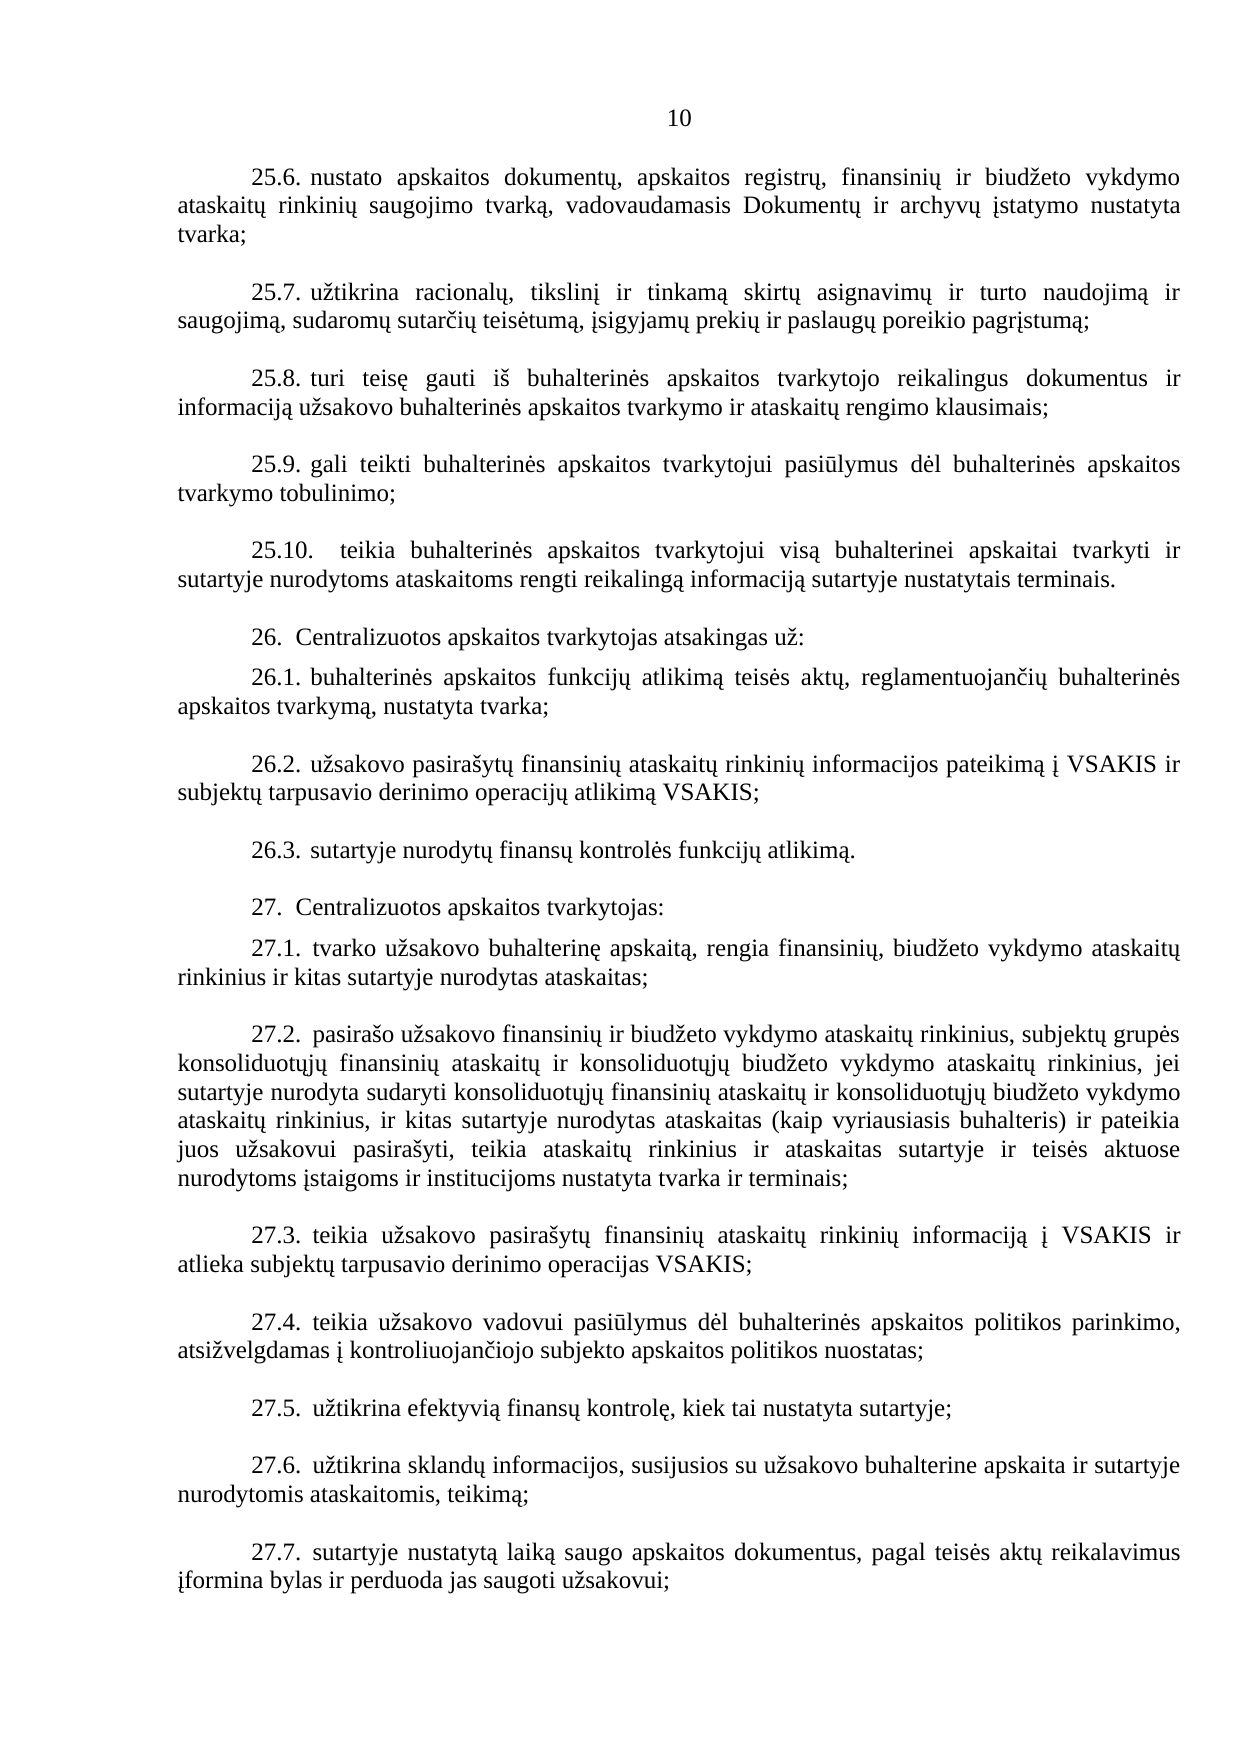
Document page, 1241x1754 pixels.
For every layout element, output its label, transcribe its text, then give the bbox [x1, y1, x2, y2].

text 25.6. nustato apskaitos dokumentų, apskaitos registrų, finansinių ir biudžeto vykdymo ataskaitų rinkinių saugojimo tvarką, vadovaudamasis Dokumentų ir archyvų įstatymo nustatyta tvarka; [177, 162, 1181, 248]
text 27.3. teikia užsakovo pasirašytų finansinių ataskaitų rinkinių informaciją į VSAKIS ir atlieka subjektų tarpusavio derinimo operacijas VSAKIS; [177, 1221, 1181, 1278]
text 27.7. sutartyje nustatytą laiką saugo apskaitos dokumentus, pagal teisės aktų reikalavimus įformina bylas ir perduoda jas saugoti užsakovui; [177, 1537, 1181, 1594]
text 26.1. buhalterinės apskaitos funkcijų atlikimą teisės aktų, reglamentuojančių buhalterinės apskaitos tvarkymą, nustatyta tvarka; [177, 662, 1181, 720]
text 26. Centralizuotos apskaitos tvarkytojas atsakingas už: [177, 622, 1181, 650]
text 25.7. užtikrina racionalų, tikslinį ir tinkamą skirtų asignavimų ir turto naudojimą ir saugojimą, sudaromų sutarčių teisėtumą, įsigyjamų prekių ir paslaugų poreikio pagrįstumą; [177, 277, 1181, 334]
text 27.1. tvarko užsakovo buhalterinę apskaitą, rengia finansinių, biudžeto vykdymo ataskaitų rinkinius ir kitas sutartyje nurodytas ataskaitas; [177, 933, 1181, 991]
text 27. Centralizuotos apskaitos tvarkytojas: [177, 892, 1181, 921]
text 27.5. užtikrina efektyvią finansų kontrolę, kiek tai nustatyta sutartyje; [177, 1393, 1181, 1422]
text 25.9. gali teikti buhalterinės apskaitos tvarkytojui pasiūlymus dėl buhalterinės apskaitos tvarkymo tobulinimo; [177, 449, 1181, 507]
text 27.6. užtikrina sklandų informacijos, susijusios su užsakovo buhalterine apskaita ir sutartyje nurodytomis ataskaitomis, teikimą; [177, 1451, 1181, 1508]
text 27.4. teikia užsakovo vadovui pasiūlymus dėl buhalterinės apskaitos politikos parinkimo, atsižvelgdamas į kontroliuojančiojo subjekto apskaitos politikos nuostatas; [177, 1307, 1181, 1364]
text 26.2. užsakovo pasirašytų finansinių ataskaitų rinkinių informacijos pateikimą į VSAKIS ir subjektų tarpusavio derinimo operacijų atlikimą VSAKIS; [177, 749, 1181, 806]
text 25.10. teikia buhalterinės apskaitos tvarkytojui visą buhalterinei apskaitai tvarkyti ir sutartyje nurodytoms ataskaitoms rengti reikalingą informaciją sutartyje nustatytais terminais. [177, 535, 1181, 593]
text 27.2. pasirašo užsakovo finansinių ir biudžeto vykdymo ataskaitų rinkinius, subjektų grupės konsoliduotųjų finansinių ataskaitų ir konsoliduotųjų biudžeto vykdymo ataskaitų rinkinius, jei sutartyje nurodyta sudaryti konsoliduotųjų finansinių ataskaitų ir konsoliduotųjų biudžeto vykdymo ataskaitų rinkinius, ir kitas sutartyje nurodytas ataskaitas (kaip vyriausiasis buhalteris) ir pateikia juos užsakovui pasirašyti, teikia ataskaitų rinkinius ir ataskaitas sutartyje ir teisės aktuose nurodytoms įstaigoms ir institucijoms nustatyta tvarka ir terminais; [177, 1019, 1181, 1192]
text 25.8. turi teisę gauti iš buhalterinės apskaitos tvarkytojo reikalingus dokumentus ir informaciją užsakovo buhalterinės apskaitos tvarkymo ir ataskaitų rengimo klausimais; [177, 363, 1181, 420]
text 26.3. sutartyje nurodytų finansų kontrolės funkcijų atlikimą. [177, 835, 1181, 864]
